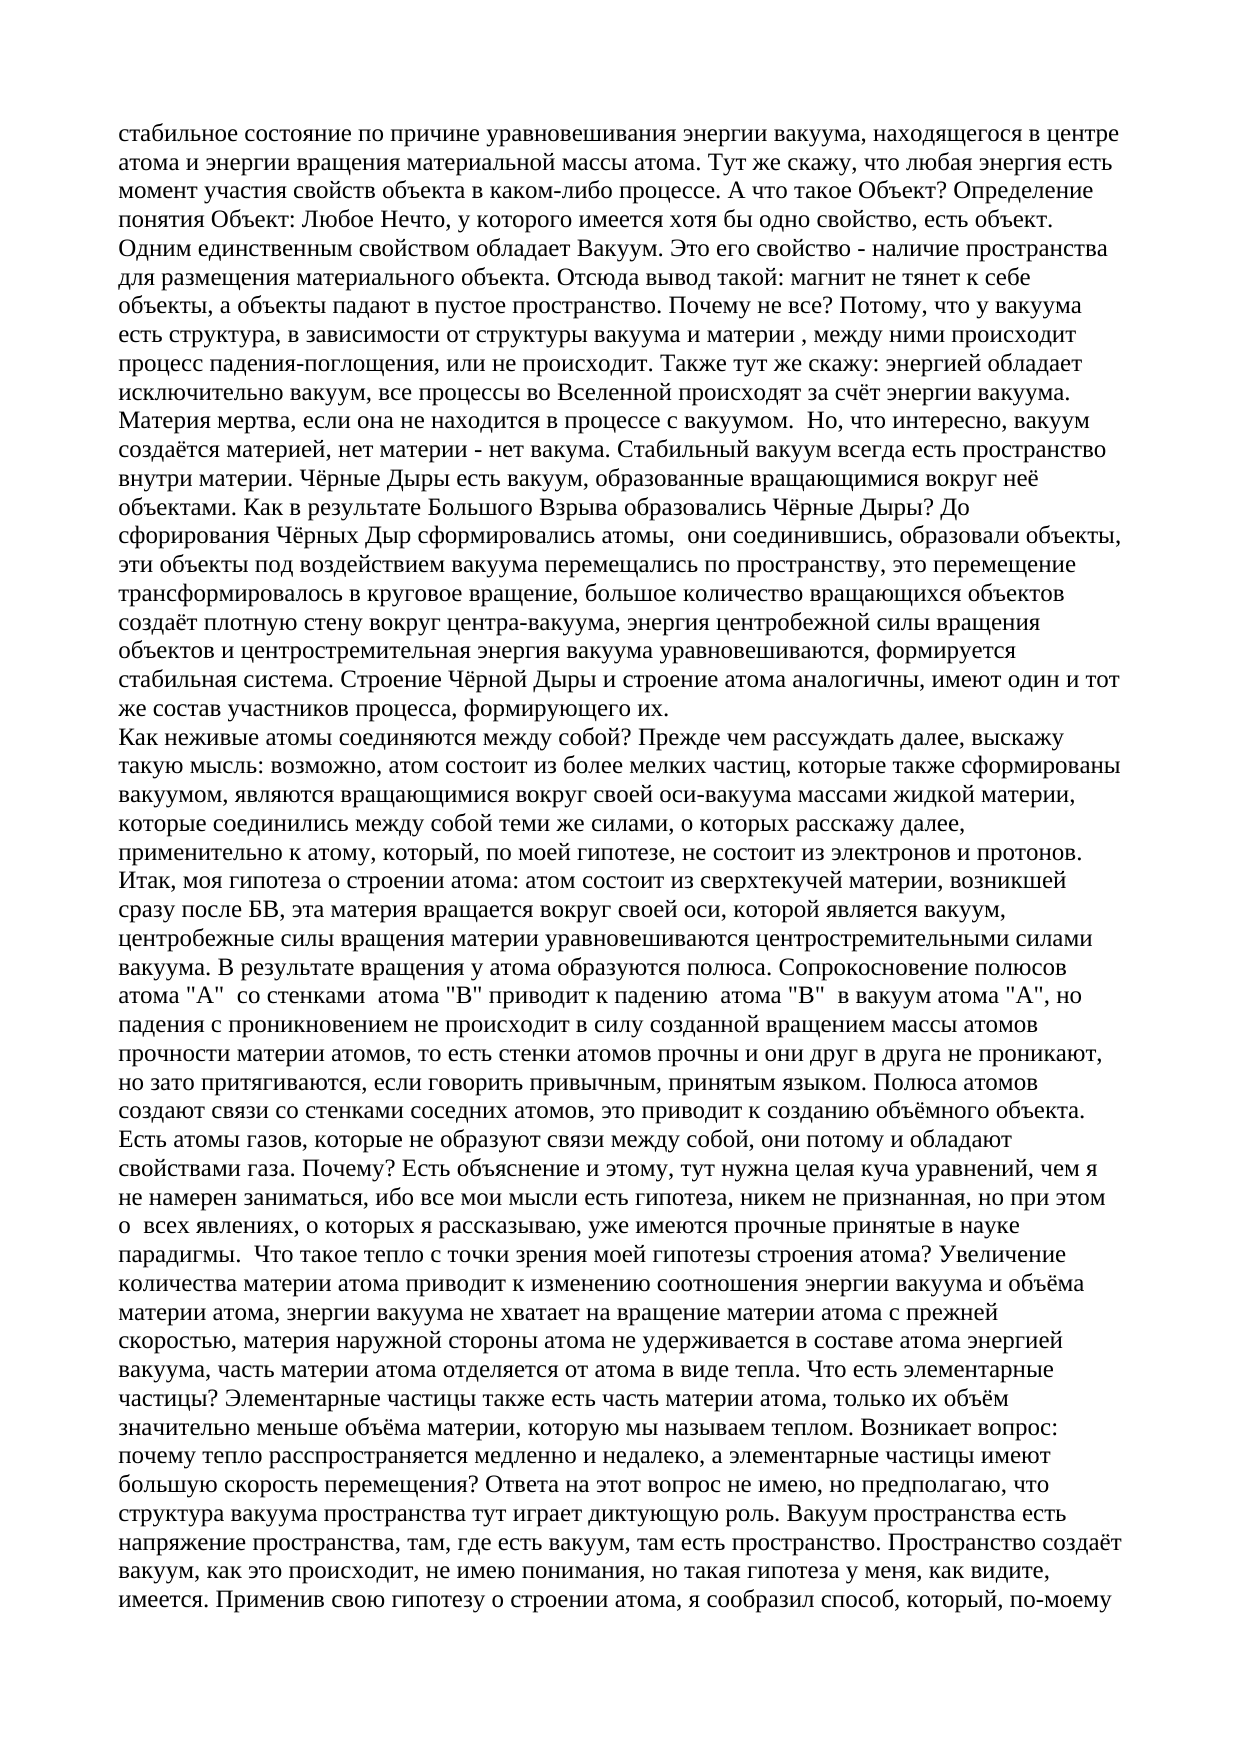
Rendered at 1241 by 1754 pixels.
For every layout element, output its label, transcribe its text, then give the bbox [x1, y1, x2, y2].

text стабильное состояние по причине уравновешивания энергии вакуума, находящегося в центре атома и энергии вращения материальной массы атома. Тут же скажу, что любая энергия есть момент участия свойств объекта в каком-либо процессе. А что такое Объект? Определение понятия Объект: Любое Нечто, у которого имеется хотя бы одно свойство, есть объект. Одним единственным свойством обладает Вакуум. Это его свойство - наличие пространства для размещения материального объекта. Отсюда вывод такой: магнит не тянет к себе объекты, а объекты падают в пустое пространство. Почему не все? Потому, что у вакуума есть структура, в зависимости от структуры вакуума и материи , между ними происходит процесс падения-поглощения, или не происходит. Также тут же скажу: энергией обладает исключительно вакуум, все процессы во Вселенной происходят за счёт энергии вакуума. Материя мертва, если она не находится в процессе с вакуумом. Но, что интересно, вакуум создаётся материей, нет материи - нет вакума. Стабильный вакуум всегда есть пространство внутри материи. Чёрные Дыры есть вакуум, образованные вращающимися вокруг неё объектами. Как в результате Большого Взрыва образовались Чёрные Дыры? До сфорирования Чёрных Дыр сформировались атомы, они соединившись, образовали объекты, эти объекты под воздействием вакуума перемещались по пространству, это перемещение трансформировалось в круговое вращение, большое количество вращающихся объектов создаёт плотную стену вокруг центра-вакуума, энергия центробежной силы вращения объектов и центростремительная энергия вакуума уравновешиваются, формируется стабильная система. Строение Чёрной Дыры и строение атома аналогичны, имеют один и тот же состав участников процесса, формирующего их. [118, 118, 1122, 722]
text Как неживые атомы соединяются между собой? Прежде чем рассуждать далее, выскажу такую мысль: возможно, атом состоит из более мелких частиц, которые также сформированы вакуумом, являются вращающимися вокруг своей оси-вакуума массами жидкой материи, которые соединились между собой теми же силами, о которых расскажу далее, применительно к атому, который, по моей гипотезе, не состоит из электронов и протонов. Итак, моя гипотеза о строении атома: атом состоит из сверхтекучей материи, возникшей сразу после БВ, эта материя вращается вокруг своей оси, которой является вакуум, центробежные силы вращения материи уравновешиваются центростремительными силами вакуума. В результате вращения у атома образуются полюса. Сопрокосновение полюсов атома "А" со стенками атома "В" приводит к падению атома "В" в вакуум атома "А", но падения с проникновением не происходит в силу созданной вращением массы атомов прочности материи атомов, то есть стенки атомов прочны и они друг в друга не проникают, но зато притягиваются, если говорить привычным, принятым языком. Полюса атомов создают связи со стенками соседних атомов, это приводит к созданию объёмного объекта. Есть атомы газов, которые не образуют связи между собой, они потому и обладают свойствами газа. Почему? Есть объяснение и этому, тут нужна целая куча уравнений, чем я не намерен заниматься, ибо все мои мысли есть гипотеза, никем не признанная, но при этом о всех явлениях, о которых я рассказываю, уже имеются прочные принятые в науке парадигмы. Что такое тепло с точки зрения моей гипотезы строения атома? Увеличение количества материи атома приводит к изменению соотношения энергии вакуума и объёма материи атома, знергии вакуума не хватает на вращение материи атома с прежней скоростью, материя наружной стороны атома не удерживается в составе атома энергией вакуума, часть материи атома отделяется от атома в виде тепла. Что есть элементарные частицы? Элементарные частицы также есть часть материи атома, только их объём значительно меньше объёма материи, которую мы называем теплом. Возникает вопрос: почему тепло расспространяется медленно и недалеко, а элементарные частицы имеют большую скорость перемещения? Ответа на этот вопрос не имею, но предполагаю, что структура вакуума пространства тут играет диктующую роль. Вакуум пространства есть напряжение пространства, там, где есть вакуум, там есть пространство. Пространство создаёт вакуум, как это происходит, не имею понимания, но такая гипотеза у меня, как видите, имеется. Применив свою гипотезу о строении атома, я сообразил способ, который, по-моему [118, 722, 1122, 1613]
